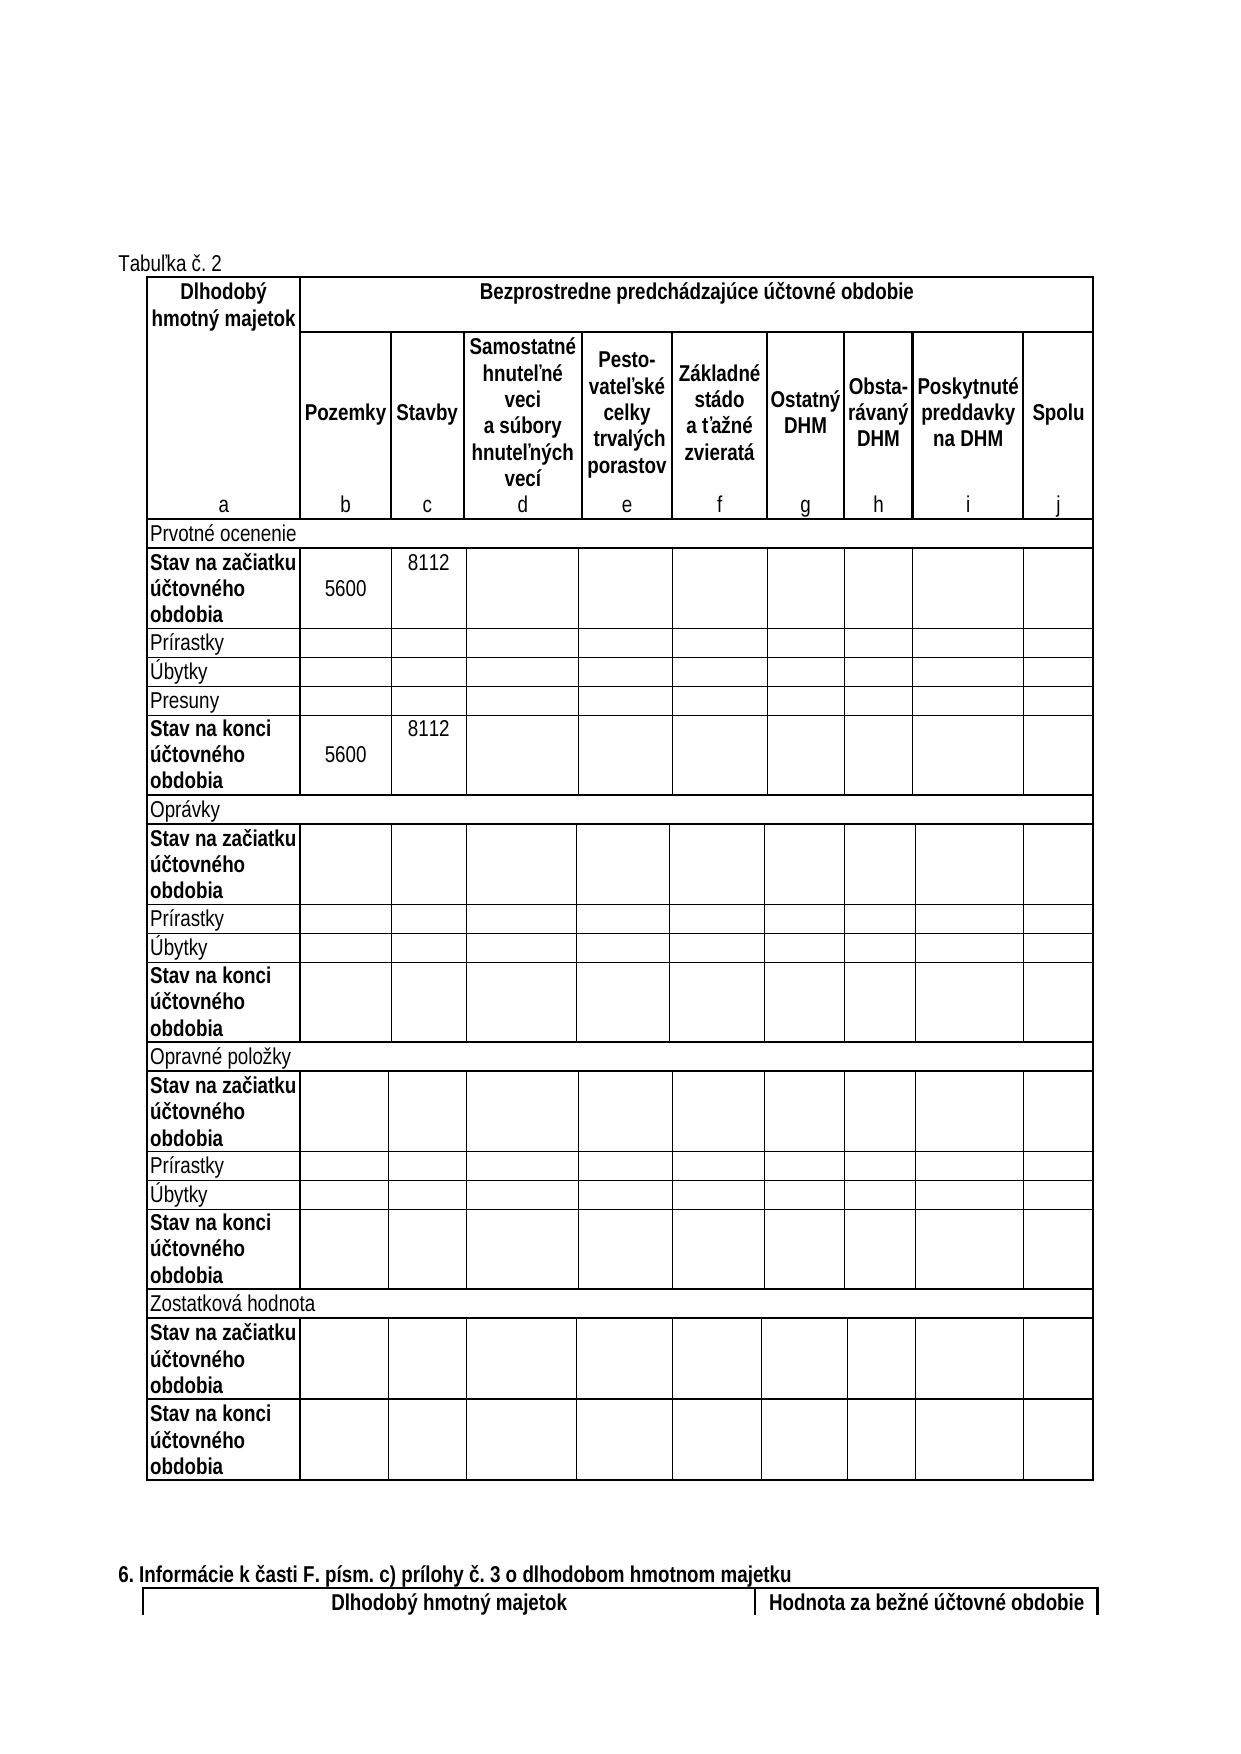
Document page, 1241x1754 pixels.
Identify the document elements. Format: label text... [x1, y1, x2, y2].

table_cell Stav na začiatku účtovného obdobia [148, 1072, 299, 1151]
table_cell Pozemky [301, 333, 390, 491]
table_cell [845, 549, 912, 628]
table_cell [916, 934, 1023, 962]
table_cell [768, 629, 844, 657]
table_cell Pesto-vateľské celky trvalých porastov [583, 333, 671, 491]
table_cell [389, 1152, 466, 1180]
table_cell [845, 934, 915, 962]
table_cell [467, 629, 578, 657]
table_cell d [465, 491, 581, 518]
table_cell [392, 687, 466, 714]
table_cell Presuny [148, 687, 299, 714]
table_cell [762, 1400, 847, 1479]
table_cell 5600 [301, 549, 391, 628]
table_cell [845, 1210, 915, 1288]
table_cell [670, 905, 764, 933]
table_cell [913, 687, 1023, 714]
table_cell [579, 687, 672, 714]
table_cell Úbytky [148, 934, 299, 962]
table_cell i [914, 491, 1022, 518]
table_cell [148, 331, 299, 491]
table_cell [1024, 658, 1092, 686]
table_cell [301, 825, 391, 904]
table_cell [301, 905, 391, 933]
text Tabuľka č. 2 [118, 250, 1122, 276]
table_cell [467, 549, 578, 628]
table_cell [579, 658, 672, 686]
table_cell [301, 629, 391, 657]
table_cell Obsta-rávaný DHM [845, 333, 911, 491]
table_cell [301, 658, 391, 686]
table_cell Prírastky [148, 905, 299, 933]
table_cell [467, 905, 576, 933]
table_cell [916, 1210, 1023, 1288]
table_cell [301, 687, 391, 714]
table_cell [673, 1072, 764, 1151]
table_cell [768, 658, 844, 686]
table_cell [765, 1072, 844, 1151]
table_cell [301, 1400, 388, 1479]
table_cell [845, 905, 915, 933]
table_cell [916, 1319, 1023, 1398]
table_cell [579, 716, 672, 794]
table_cell Stav na konci účtovného obdobia [148, 1400, 299, 1479]
table_cell [467, 1210, 578, 1288]
table_cell [673, 716, 767, 794]
table_cell [579, 1152, 672, 1180]
text 6. Informácie k časti F. písm. c) prílohy č. 3 o dlhodobom hmotnom majetku [118, 1561, 1122, 1587]
table_cell Prírastky [148, 1152, 299, 1180]
table_cell [467, 658, 578, 686]
table_cell [301, 1152, 388, 1180]
table_cell [673, 629, 767, 657]
table_cell [845, 1072, 915, 1151]
table_cell Úbytky [148, 658, 299, 686]
table_cell [768, 687, 844, 714]
table_cell Ostatný DHM [768, 333, 843, 491]
table_cell [673, 549, 767, 628]
table_cell [577, 905, 669, 933]
table_cell [913, 658, 1023, 686]
table_cell [1024, 1319, 1092, 1398]
table_cell Stavby [392, 333, 463, 491]
table_cell [845, 716, 912, 794]
table_cell [577, 963, 669, 1041]
table_cell [673, 1152, 764, 1180]
table_cell [392, 905, 466, 933]
table_cell [845, 825, 915, 904]
table_cell [916, 905, 1023, 933]
table_cell [916, 1152, 1023, 1180]
table_cell Prvotné ocenenie [148, 520, 1092, 547]
table_cell [467, 1400, 576, 1479]
table_cell Základné stádo a ťažné zvieratá [673, 333, 766, 491]
table_cell Zostatková hodnota [148, 1290, 1092, 1317]
table_cell Oprávky [148, 796, 1092, 823]
table_cell [848, 1319, 915, 1398]
table_cell [579, 1072, 672, 1151]
table_cell [389, 1181, 466, 1209]
table_cell [1024, 963, 1092, 1041]
table_cell f [673, 491, 766, 518]
table_cell [301, 1319, 388, 1398]
table_cell Stav na konci účtovného obdobia [148, 963, 299, 1041]
table_cell [673, 1400, 761, 1479]
table_cell b [301, 491, 390, 518]
table_cell [916, 963, 1023, 1041]
table_cell [913, 716, 1023, 794]
table_cell [579, 629, 672, 657]
table_cell [765, 825, 844, 904]
table_cell [1024, 1400, 1092, 1479]
table_cell [392, 658, 466, 686]
table_cell [765, 963, 844, 1041]
table_cell [845, 629, 912, 657]
table_header Dlhodobý hmotný majetok [144, 1589, 754, 1615]
table_cell 5600 [301, 716, 391, 794]
table_cell [845, 658, 912, 686]
table_cell h [845, 491, 911, 518]
table_cell [845, 687, 912, 714]
table_cell [392, 963, 466, 1041]
table_cell [389, 1210, 466, 1288]
table_cell [1024, 1210, 1092, 1288]
table_cell [579, 549, 672, 628]
table_cell [765, 1181, 844, 1209]
table_cell [577, 1400, 672, 1479]
table_cell [916, 825, 1023, 904]
table_header Dlhodobý hmotný majetok [148, 278, 299, 331]
table_cell [301, 1210, 388, 1288]
table_cell [467, 1181, 578, 1209]
table_cell [579, 1210, 672, 1288]
table_cell [916, 1181, 1023, 1209]
table_cell [848, 1400, 915, 1479]
table_cell [1024, 629, 1092, 657]
table_header Hodnota za bežné účtovné obdobie [756, 1589, 1096, 1615]
table_cell Stav na začiatku účtovného obdobia [148, 825, 299, 904]
table_cell Stav na začiatku účtovného obdobia [148, 549, 299, 628]
table_cell Poskytnuté preddavky na DHM [914, 333, 1022, 491]
table_cell [577, 825, 669, 904]
table_cell [579, 1181, 672, 1209]
table_cell [765, 934, 844, 962]
table_cell [301, 934, 391, 962]
table_cell [389, 1400, 466, 1479]
table_cell a [148, 491, 299, 518]
table_cell [762, 1319, 847, 1398]
table_cell [1024, 687, 1092, 714]
table_cell [913, 549, 1023, 628]
table_cell [673, 658, 767, 686]
table_cell [768, 716, 844, 794]
table_header Bezprostredne predchádzajúce účtovné obdobie [301, 278, 1092, 331]
table_cell e [583, 491, 671, 518]
table_cell Prírastky [148, 629, 299, 657]
table_cell [1024, 1181, 1092, 1209]
table_cell [467, 1152, 578, 1180]
table_cell [845, 1152, 915, 1180]
table_cell [389, 1319, 466, 1398]
table_cell [467, 1319, 576, 1398]
table_cell [673, 687, 767, 714]
table_cell [673, 1181, 764, 1209]
table_cell Stav na konci účtovného obdobia [148, 1210, 299, 1288]
table_cell 8112 [392, 549, 466, 628]
table_cell Stav na začiatku účtovného obdobia [148, 1319, 299, 1398]
table_cell c [392, 491, 463, 518]
table_cell Úbytky [148, 1181, 299, 1209]
table_cell [467, 825, 576, 904]
table_cell [670, 934, 764, 962]
table_cell [1024, 716, 1092, 794]
table_cell [301, 1181, 388, 1209]
table_cell [765, 1152, 844, 1180]
table_cell j [1024, 491, 1092, 518]
table_cell [392, 934, 466, 962]
table_cell [467, 963, 576, 1041]
table_cell [1024, 1152, 1092, 1180]
table_cell [1024, 934, 1092, 962]
table_cell [845, 1181, 915, 1209]
table_cell [392, 629, 466, 657]
table_cell Samostatné hnuteľné veci a súbory hnuteľných vecí [465, 333, 581, 491]
table_cell [765, 1210, 844, 1288]
table_cell [577, 934, 669, 962]
table_cell 8112 [392, 716, 466, 794]
table_cell [467, 716, 578, 794]
table_cell [845, 963, 915, 1041]
table_cell [577, 1319, 672, 1398]
table_cell [673, 1210, 764, 1288]
table_cell [1024, 1072, 1092, 1151]
table_cell [1024, 905, 1092, 933]
table_cell [1024, 549, 1092, 628]
table_cell [916, 1400, 1023, 1479]
table_cell [765, 905, 844, 933]
table_cell [467, 1072, 578, 1151]
table_cell [913, 629, 1023, 657]
table_cell Spolu [1024, 333, 1092, 491]
table_cell [301, 963, 391, 1041]
table_cell Stav na konci účtovného obdobia [148, 716, 299, 794]
table_cell Opravné položky [148, 1043, 1092, 1070]
table_cell [467, 934, 576, 962]
table_cell [670, 963, 764, 1041]
table_cell [670, 825, 764, 904]
table_cell [673, 1319, 761, 1398]
table_cell [392, 825, 466, 904]
table_cell [301, 1072, 388, 1151]
table_cell [467, 687, 578, 714]
table_cell [768, 549, 844, 628]
table_cell [916, 1072, 1023, 1151]
table_cell g [768, 491, 843, 518]
table_cell [389, 1072, 466, 1151]
table_cell [1024, 825, 1092, 904]
